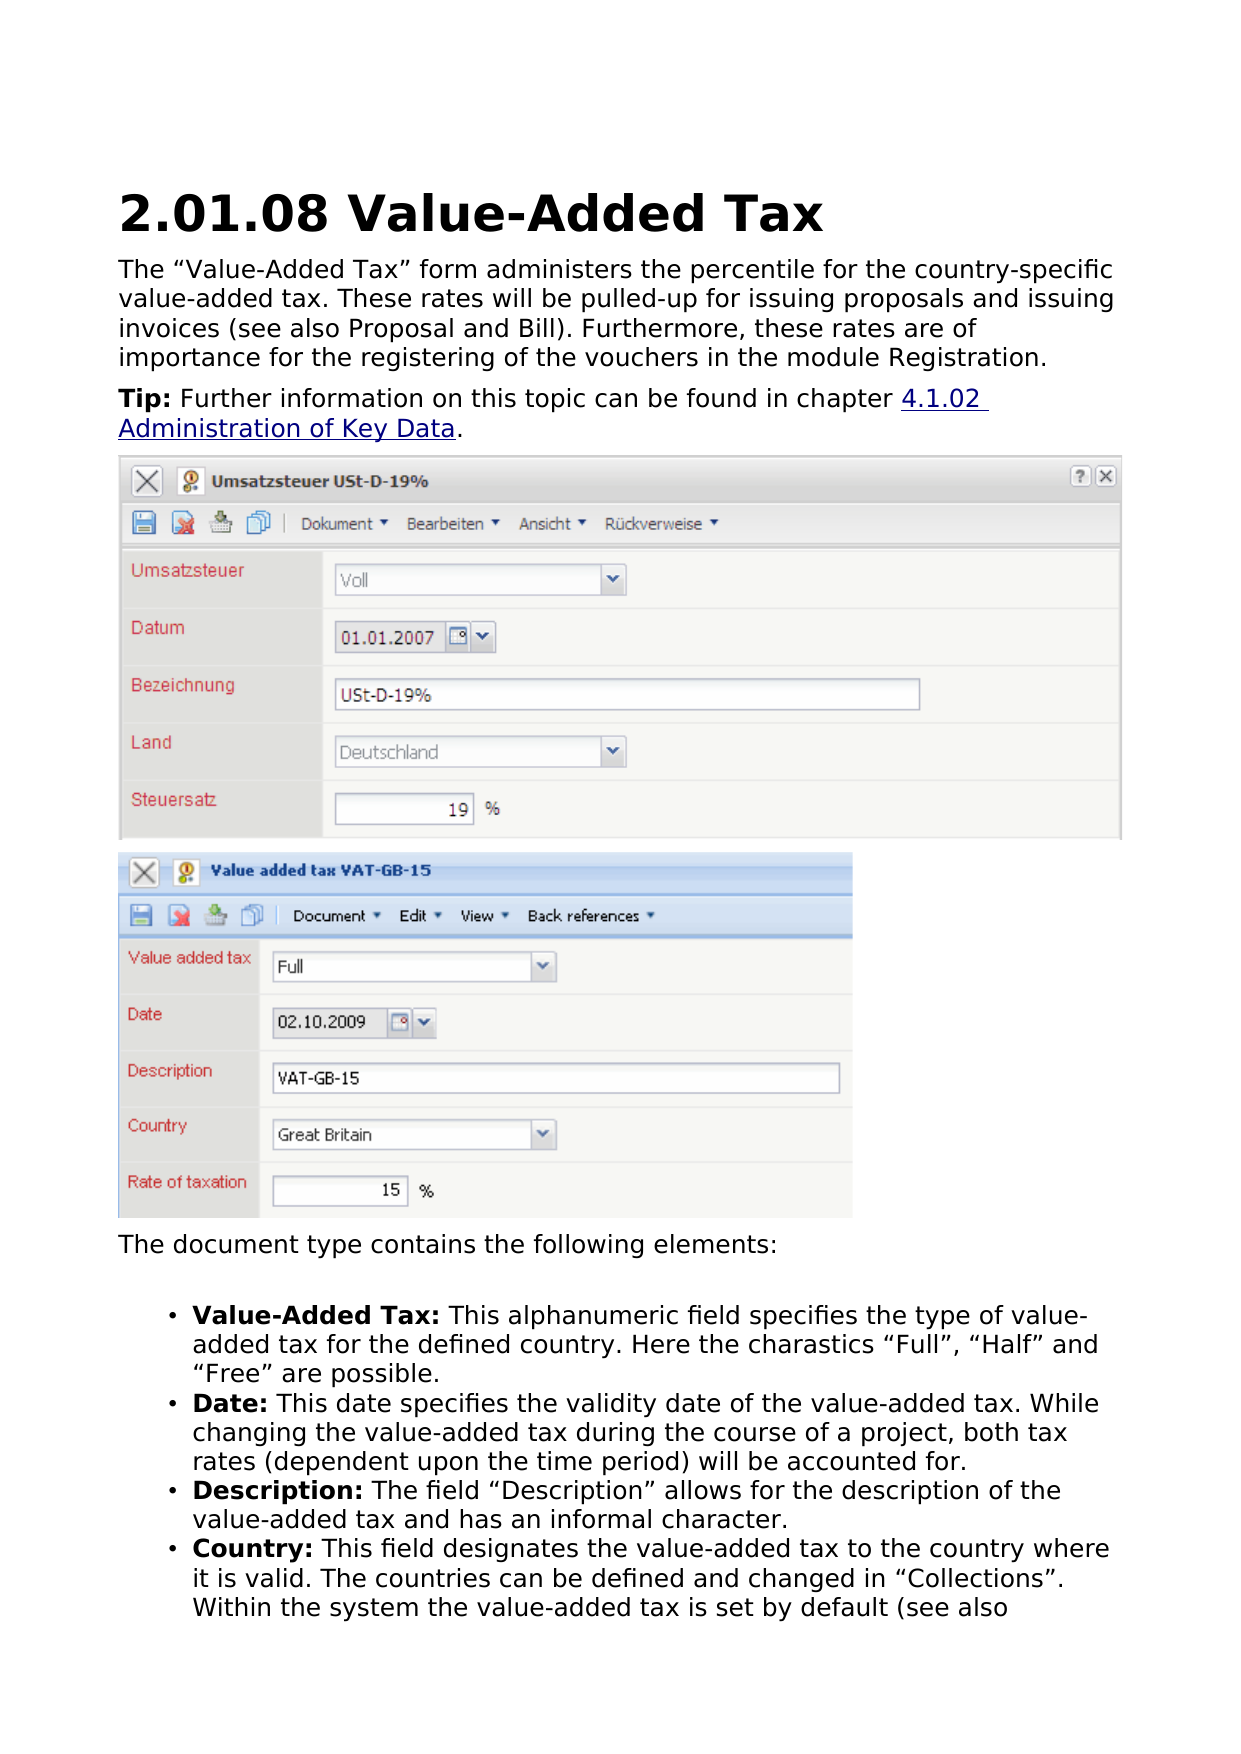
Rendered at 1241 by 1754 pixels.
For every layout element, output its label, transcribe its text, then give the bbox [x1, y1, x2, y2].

text The document type contains the following elements: [118, 1230, 1122, 1259]
list Value-Added Tax: This alphanumeric field specifies the type of value-added tax for the defined country. Here the charastics “Full”, “Half” and “Free” are possible. [177, 1301, 1122, 1389]
picture [118, 852, 853, 1218]
list Country: This field designates the value-added tax to the country where it is valid. The countries can be defined and changed in “Collections”. Within the system the value-added tax is set by default (see also [177, 1534, 1122, 1622]
text The “Value-Added Tax” form administers the percentile for the country-specific value-added tax. These rates will be pulled-up for issuing proposals and issuing invoices (see also Proposal and Bill). Furthermore, these rates are of importance for the registering of the vouchers in the module Registration. [118, 256, 1122, 372]
picture [118, 455, 1123, 840]
list Date: This date specifies the validity date of the value-added tax. While changing the value-added tax during the course of a project, both tax rates (dependent upon the time period) will be accounted for. [177, 1389, 1122, 1476]
subtitle 2.01.08 Value-Added Tax [118, 185, 1122, 243]
list Description: The field “Description” allows for the description of the value-added tax and has an informal character. [177, 1476, 1122, 1534]
text Tip: Further information on this topic can be found in chapter 4.1.02 Administration of Key Data. [118, 385, 1122, 443]
